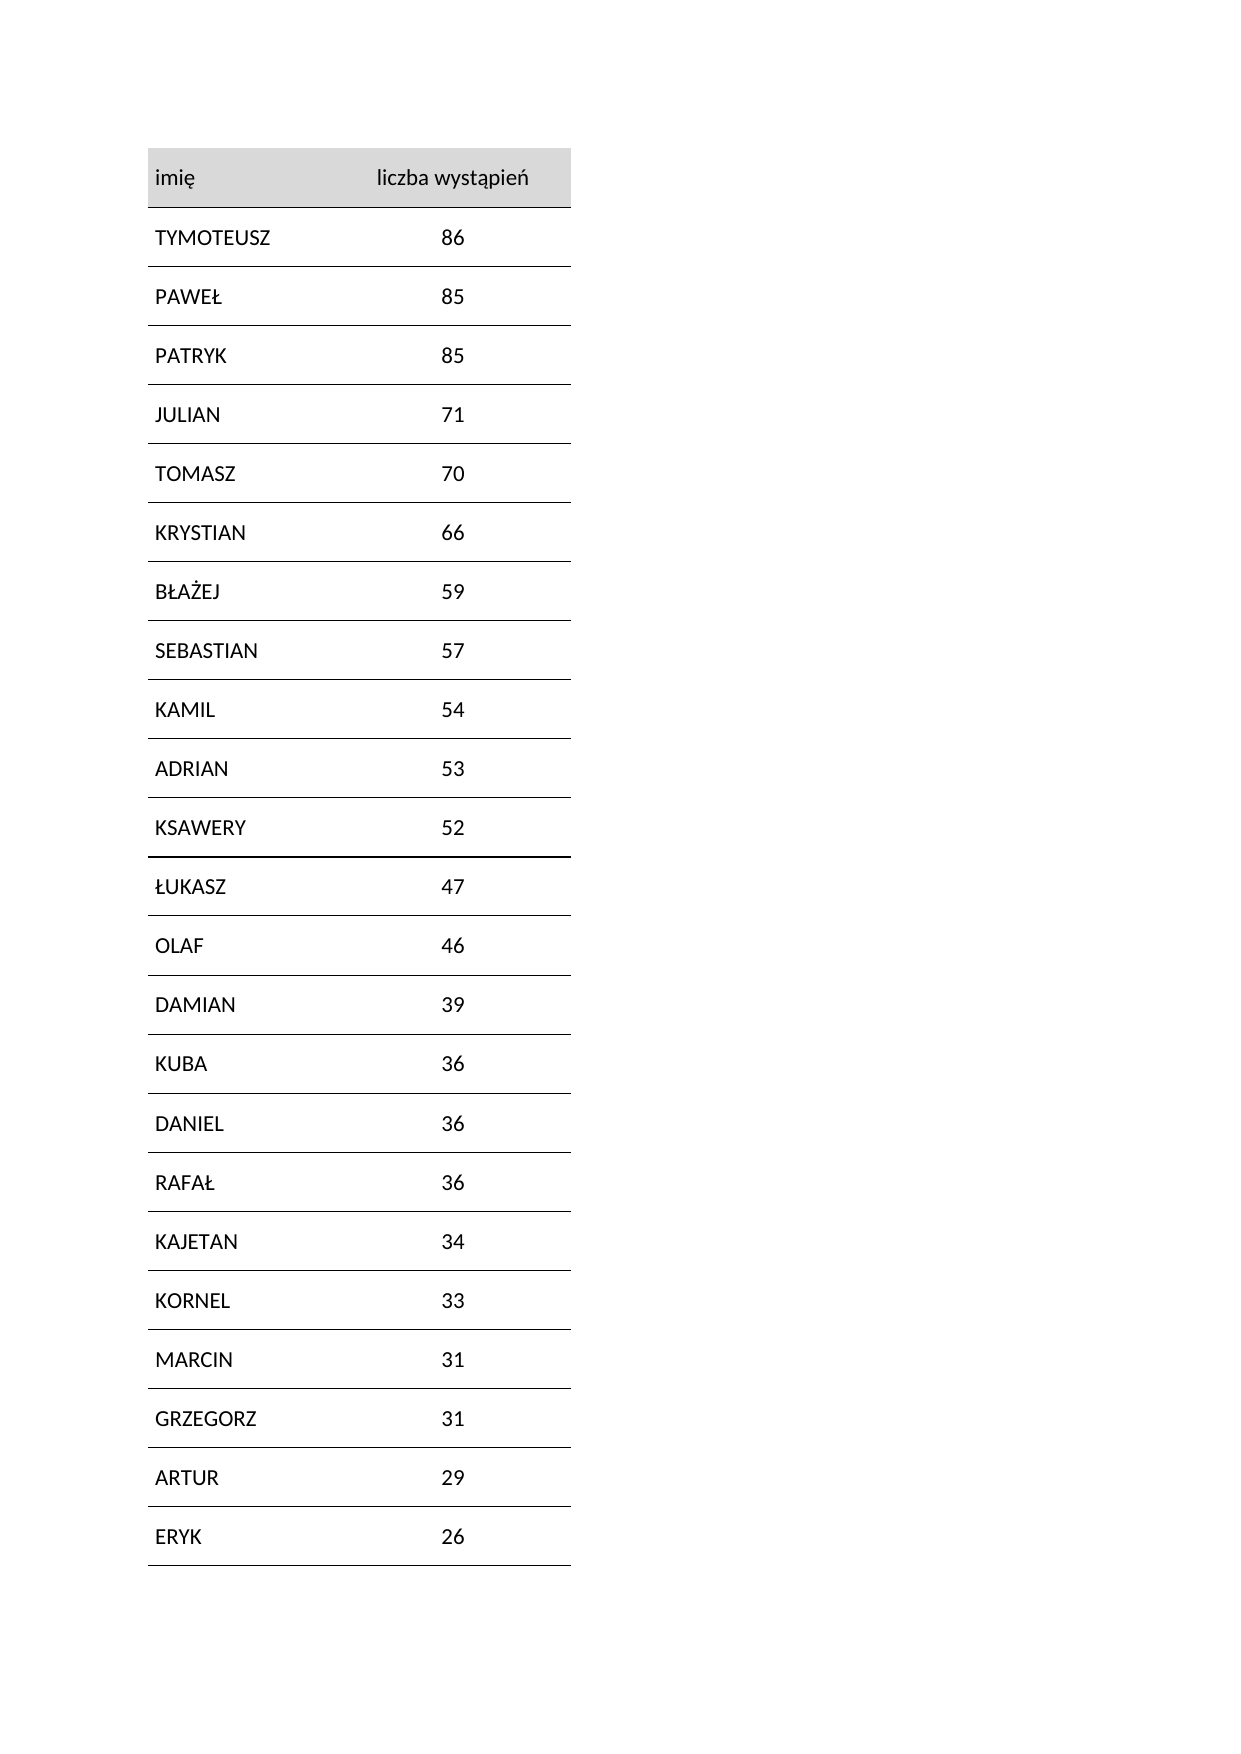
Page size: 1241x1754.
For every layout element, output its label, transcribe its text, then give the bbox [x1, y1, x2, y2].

table_cell KAJETAN [148, 1212, 335, 1270]
table_cell 33 [335, 1271, 571, 1329]
table_cell DANIEL [148, 1094, 335, 1152]
table_cell GRZEGORZ [148, 1389, 335, 1447]
table_cell 57 [335, 621, 571, 679]
table_cell 36 [335, 1094, 571, 1152]
table_cell KORNEL [148, 1271, 335, 1329]
table_cell RAFAŁ [148, 1153, 335, 1211]
table_cell ERYK [148, 1507, 335, 1565]
table_header imię [148, 148, 335, 207]
table_cell DAMIAN [148, 976, 335, 1033]
table_cell ŁUKASZ [148, 858, 335, 915]
table_cell 39 [335, 976, 571, 1033]
table_cell OLAF [148, 916, 335, 974]
table_cell 36 [335, 1153, 571, 1211]
table_cell 34 [335, 1212, 571, 1270]
table_cell KAMIL [148, 680, 335, 738]
table_cell 70 [335, 444, 571, 502]
table_cell 71 [335, 385, 571, 443]
table_cell 29 [335, 1448, 571, 1506]
table_cell SEBASTIAN [148, 621, 335, 679]
table_cell 46 [335, 916, 571, 974]
table_cell 47 [335, 858, 571, 915]
table_cell BŁAŻEJ [148, 562, 335, 620]
table_cell 31 [335, 1389, 571, 1447]
table_cell TOMASZ [148, 444, 335, 502]
table_cell TYMOTEUSZ [148, 208, 335, 266]
table_cell 36 [335, 1035, 571, 1093]
table_cell 53 [335, 739, 571, 797]
table_cell PATRYK [148, 326, 335, 384]
table_cell ADRIAN [148, 739, 335, 797]
table_header liczba wystąpień [335, 148, 571, 207]
table_cell 31 [335, 1330, 571, 1388]
table_cell 85 [335, 267, 571, 325]
table_cell ARTUR [148, 1448, 335, 1506]
table_cell PAWEŁ [148, 267, 335, 325]
table_cell 86 [335, 208, 571, 266]
table_cell 54 [335, 680, 571, 738]
table_cell 52 [335, 798, 571, 856]
table_cell 66 [335, 503, 571, 561]
table_cell JULIAN [148, 385, 335, 443]
table_cell 59 [335, 562, 571, 620]
table_cell 26 [335, 1507, 571, 1565]
table_cell KRYSTIAN [148, 503, 335, 561]
table_cell KSAWERY [148, 798, 335, 856]
table_cell MARCIN [148, 1330, 335, 1388]
table_cell KUBA [148, 1035, 335, 1093]
table_cell 85 [335, 326, 571, 384]
